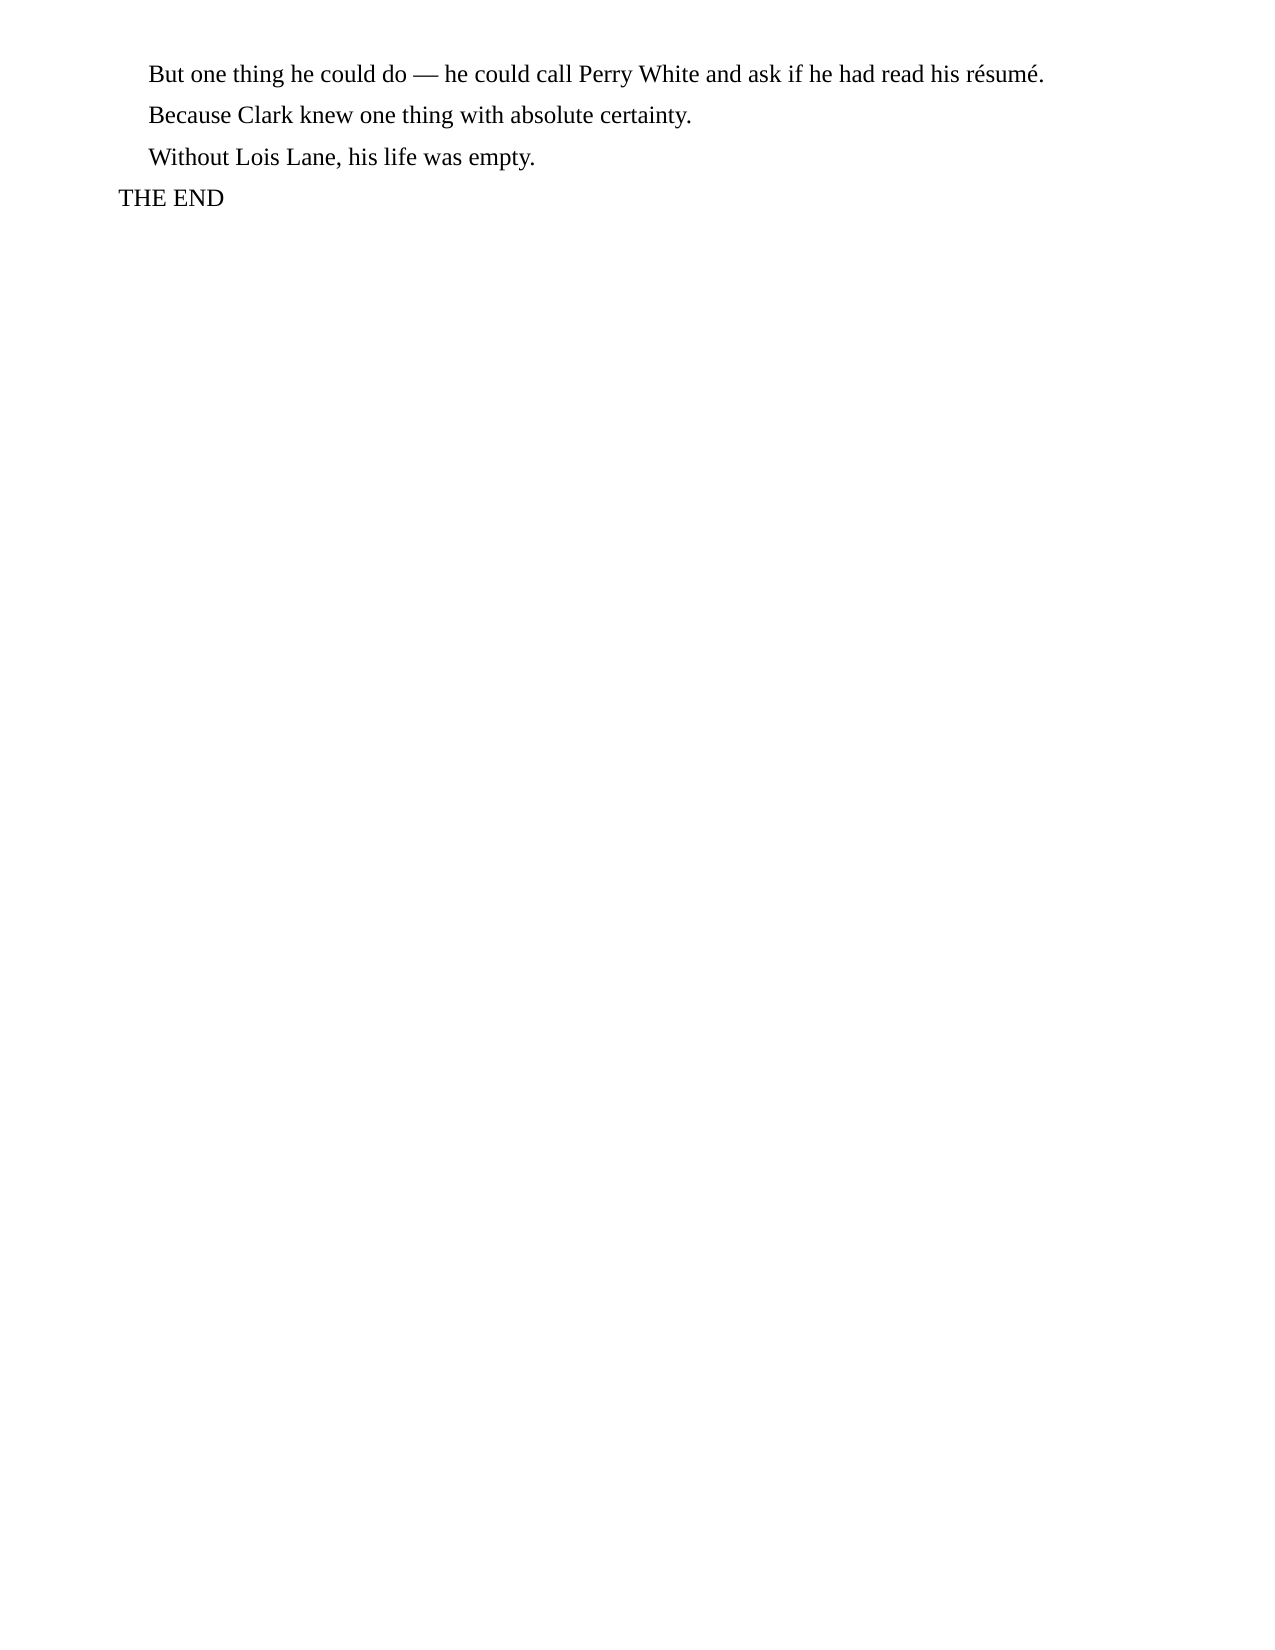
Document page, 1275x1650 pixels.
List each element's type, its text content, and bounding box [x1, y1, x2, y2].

text THE END [118, 183, 1216, 212]
text But one thing he could do — he could call Perry White and ask if he had read his résumé. [118, 59, 1216, 88]
text Without Lois Lane, his life was empty. [118, 142, 1216, 170]
text Because Clark knew one thing with absolute certainty. [118, 100, 1216, 129]
